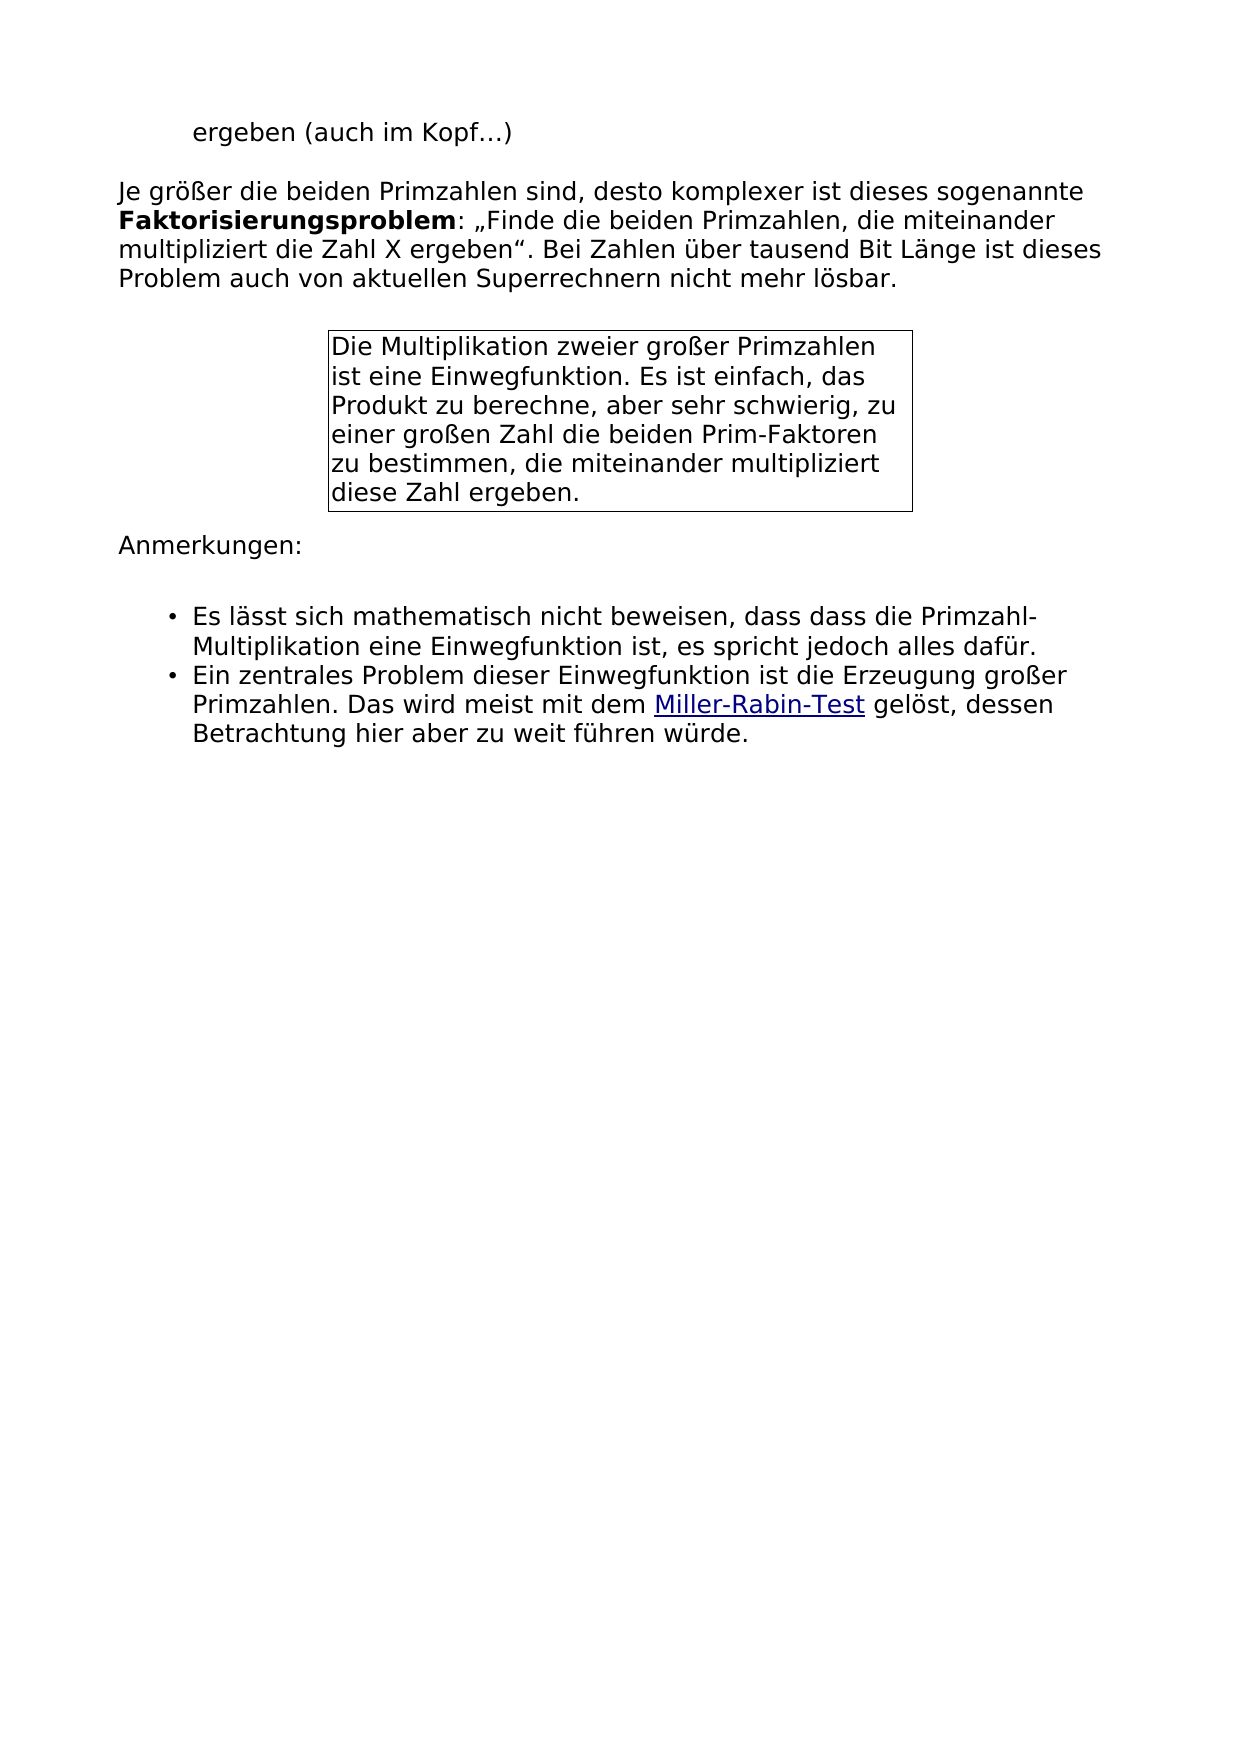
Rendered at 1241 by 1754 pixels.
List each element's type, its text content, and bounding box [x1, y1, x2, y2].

table_header Die Multiplikation zweier großer Primzahlen ist eine Einwegfunktion. Es ist einfach, das Produkt zu berechne, aber sehr schwierig, zu einer großen Zahl die beiden Prim-Faktoren zu bestimmen, die miteinander multipliziert diese Zahl ergeben. [329, 331, 912, 511]
text Anmerkungen: [118, 306, 1122, 561]
list Es lässt sich mathematisch nicht beweisen, dass dass die Primzahl-Multiplikation eine Einwegfunktion ist, es spricht jedoch alles dafür. [177, 602, 1122, 661]
list ergeben (auch im Kopf…) [177, 118, 1122, 147]
list Ein zentrales Problem dieser Einwegfunktion ist die Erzeugung großer Primzahlen. Das wird meist mit dem Miller-Rabin-Test gelöst, dessen Betrachtung hier aber zu weit führen würde. [177, 661, 1122, 748]
text Je größer die beiden Primzahlen sind, desto komplexer ist dieses sogenannte Faktorisierungsproblem: „Finde die beiden Primzahlen, die miteinander multipliziert die Zahl X ergeben“. Bei Zahlen über tausend Bit Länge ist dieses Problem auch von aktuellen Superrechnern nicht mehr lösbar. [118, 177, 1122, 293]
